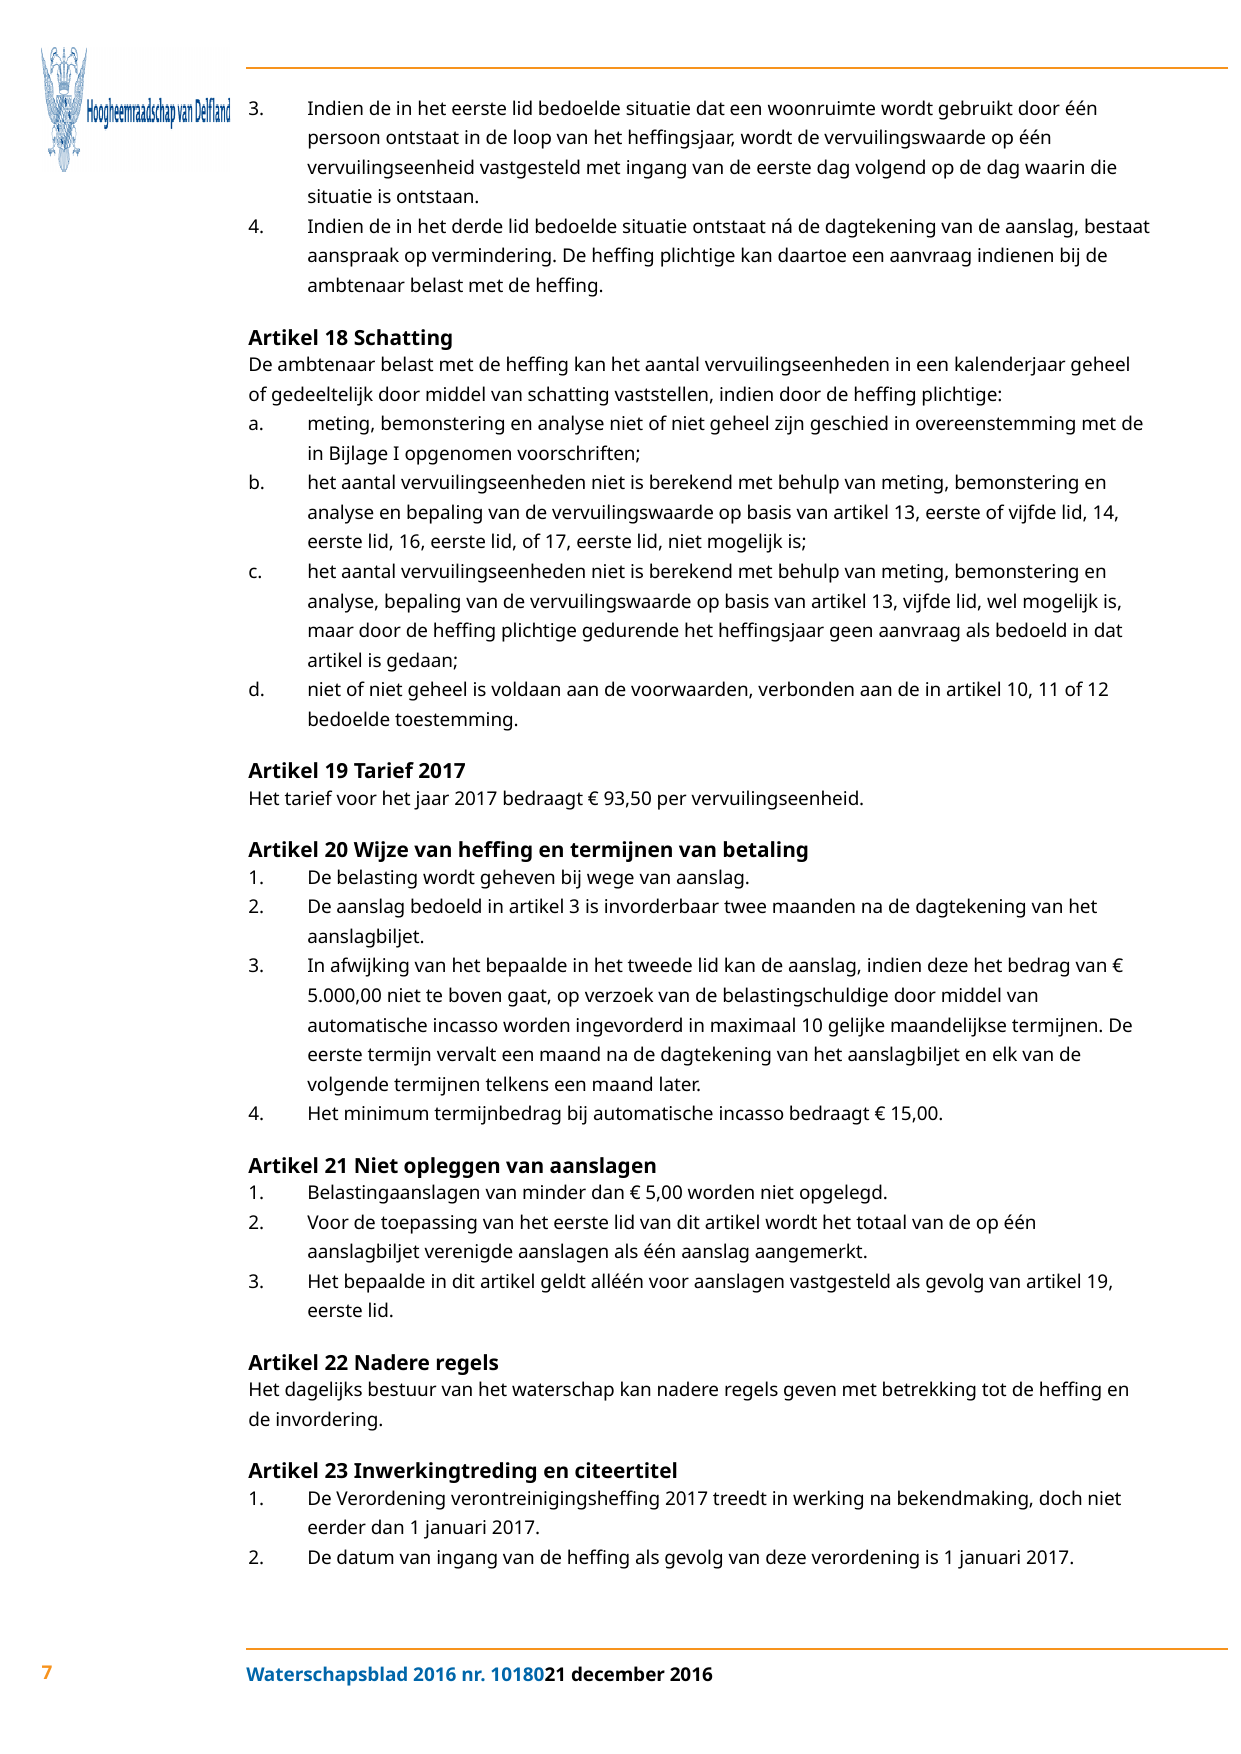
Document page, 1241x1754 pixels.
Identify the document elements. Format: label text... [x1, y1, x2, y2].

list Belastingaanslagen van minder dan € 5,00 worden niet opgelegd. [248, 1179, 1152, 1205]
list De belasting wordt geheven bij wege van aanslag. [248, 864, 1152, 889]
text Artikel 18 Schatting [248, 323, 1152, 351]
list het aantal vervuilingseenheden niet is berekend met behulp van meting, bemonstering en analyse en bepaling van de vervuilingswaarde op basis van artikel 13, eerste of vijfde lid, 14, eerste lid, 16, eerste lid, of 17, eerste lid, niet mogelijk is; [248, 469, 1152, 554]
list Het bepaalde in dit artikel geldt alléén voor aanslagen vastgesteld als gevolg van artikel 19, eerste lid. [248, 1268, 1152, 1323]
text De ambtenaar belast met de heffing kan het aantal vervuilingseenheden in een kalenderjaar geheel of gedeeltelijk door middel van schatting vaststellen, indien door de heffing plichtige: [248, 351, 1152, 406]
text Artikel 20 Wijze van heffing en termijnen van betaling [248, 835, 1152, 864]
list Het minimum termijnbedrag bij automatische incasso bedraagt € 15,00. [248, 1101, 1152, 1126]
list Voor de toepassing van het eerste lid van dit artikel wordt het totaal van de op één aanslagbiljet verenigde aanslagen als één aanslag aangemerkt. [248, 1209, 1152, 1264]
list De aanslag bedoeld in artikel 3 is invorderbaar twee maanden na de dagtekening van het aanslagbiljet. [248, 893, 1152, 949]
list Indien de in het eerste lid bedoelde situatie dat een woonruimte wordt gebruikt door één persoon ontstaat in de loop van het heffingsjaar, wordt de vervuilingswaarde op één vervuilingseenheid vastgesteld met ingang van de eerste dag volgend op de dag waarin die situatie is ontstaan. [248, 95, 1152, 209]
list niet of niet geheel is voldaan aan de voorwaarden, verbonden aan de in artikel 10, 11 of 12 bedoelde toestemming. [248, 677, 1152, 732]
list meting, bemonstering en analyse niet of niet geheel zijn geschied in overeenstemming met de in Bijlage I opgenomen voorschriften; [248, 410, 1152, 466]
text Artikel 23 Inwerkingtreding en citeertitel [248, 1457, 1152, 1485]
list het aantal vervuilingseenheden niet is berekend met behulp van meting, bemonstering en analyse, bepaling van de vervuilingswaarde op basis van artikel 13, vijfde lid, wel mogelijk is, maar door de heffing plichtige gedurende het heffingsjaar geen aanvraag als bedoeld in dat artikel is gedaan; [248, 558, 1152, 673]
list De datum van ingang van de heffing als gevolg van deze verordening is 1 januari 2017. [248, 1544, 1152, 1570]
text Artikel 21 Niet opleggen van aanslagen [248, 1151, 1152, 1179]
text Het dagelijks bestuur van het waterschap kan nadere regels geven met betrekking tot de heffing en de invordering. [248, 1377, 1152, 1432]
list In afwijking van het bepaalde in het tweede lid kan de aanslag, indien deze het bedrag van € 5.000,00 niet te boven gaat, op verzoek van de belastingschuldige door middel van automatische incasso worden ingevorderd in maximaal 10 gelijke maandelijkse termijnen. De eerste termijn vervalt een maand na de dagtekening van het aanslagbiljet en elk van de volgende termijnen telkens een maand later. [248, 953, 1152, 1097]
picture [41, 47, 231, 172]
list De Verordening verontreinigingsheffing 2017 treedt in werking na bekendmaking, doch niet eerder dan 1 januari 2017. [248, 1485, 1152, 1540]
list Indien de in het derde lid bedoelde situatie ontstaat ná de dagtekening van de aanslag, bestaat aanspraak op vermindering. De heffing plichtige kan daartoe een aanvraag indienen bij de ambtenaar belast met de heffing. [248, 213, 1152, 298]
text Het tarief voor het jaar 2017 bedraagt € 93,50 per vervuilingseenheid. [248, 785, 1152, 811]
text Artikel 19 Tarief 2017 [248, 757, 1152, 785]
text Artikel 22 Nadere regels [248, 1348, 1152, 1377]
